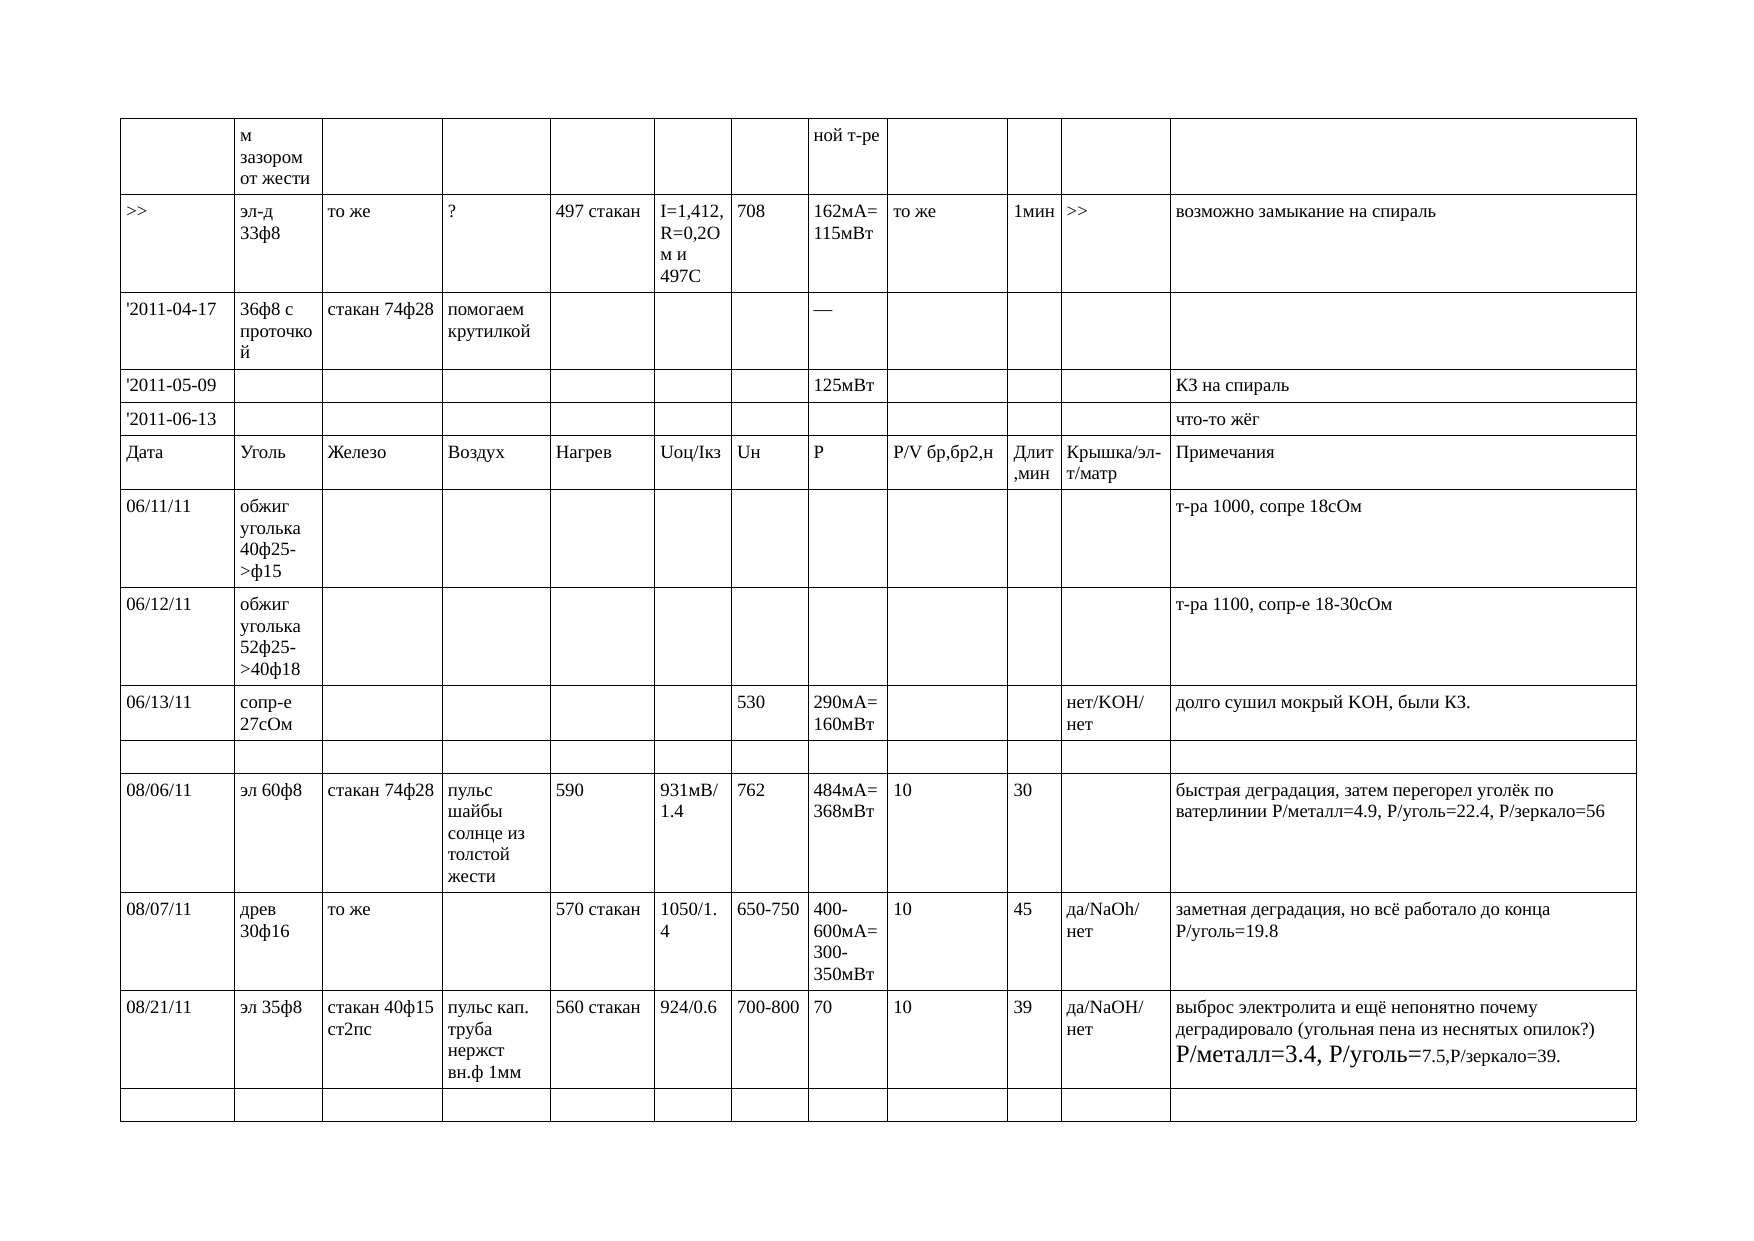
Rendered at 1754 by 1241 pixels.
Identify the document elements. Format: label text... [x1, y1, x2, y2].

table_cell [1062, 293, 1170, 368]
table_cell ? [443, 195, 550, 292]
table_cell Уголь [235, 436, 322, 489]
table_cell [1062, 403, 1170, 435]
table_cell [323, 1089, 442, 1121]
table_cell [551, 686, 654, 740]
table_cell I=1,412, R=0,2Ом и 497С [655, 195, 731, 292]
table_cell [1008, 293, 1061, 368]
table_cell [732, 293, 808, 368]
table_cell >> [121, 195, 234, 292]
table_cell [235, 370, 322, 402]
table_cell P/V бр,бр2,н [888, 436, 1007, 489]
table_cell т-ра 1100, сопр-е 18-30сОм [1171, 588, 1636, 685]
table_cell 39 [1008, 991, 1061, 1088]
table_cell [1062, 741, 1170, 773]
table_cell [888, 293, 1007, 368]
table_cell [1008, 1089, 1061, 1121]
table_cell обжиг уголька 40ф25->ф15 [235, 490, 322, 587]
table_cell — [809, 293, 887, 368]
table_cell [235, 741, 322, 773]
table_cell 1мин [1008, 195, 1061, 292]
table_cell [443, 588, 550, 685]
table_cell 45 [1008, 893, 1061, 990]
table_cell что-то жёг [1171, 403, 1636, 435]
table_cell [809, 490, 887, 587]
table_cell [888, 686, 1007, 740]
table_cell [1008, 370, 1061, 402]
table_cell [1008, 490, 1061, 587]
table_cell [1171, 119, 1636, 194]
table_cell [655, 741, 731, 773]
table_cell [655, 293, 731, 368]
table_cell [655, 370, 731, 402]
table_cell стакан 40ф15 ст2пс [323, 991, 442, 1088]
table_cell [323, 490, 442, 587]
table_cell 13.06.11 [121, 686, 234, 740]
table_cell 10 [888, 991, 1007, 1088]
table_cell 290мА=160мВт [809, 686, 887, 740]
table_cell Железо [323, 436, 442, 489]
table_cell [323, 119, 442, 194]
table_cell [1008, 119, 1061, 194]
table_cell м зазором от жести [235, 119, 322, 194]
table_cell да/NaOH/нет [1062, 991, 1170, 1088]
table_cell Нагрев [551, 436, 654, 489]
table_cell [809, 403, 887, 435]
table_cell [732, 403, 808, 435]
table_cell [655, 588, 731, 685]
table_cell 1050/1.4 [655, 893, 731, 990]
table_cell [323, 741, 442, 773]
table_cell [655, 1089, 731, 1121]
table_cell [323, 403, 442, 435]
table_cell 931мВ/1.4 [655, 774, 731, 892]
table_cell [809, 588, 887, 685]
table_cell [551, 1089, 654, 1121]
table_cell 700-800 [732, 991, 808, 1088]
table_cell Дата [121, 436, 234, 489]
table_cell [888, 1089, 1007, 1121]
table_cell [323, 686, 442, 740]
table_cell [1062, 490, 1170, 587]
table_cell 530 [732, 686, 808, 740]
table_cell Крышка/эл-т/матр [1062, 436, 1170, 489]
table_cell 07.08.11 [121, 893, 234, 990]
table_cell 762 [732, 774, 808, 892]
table_cell [443, 403, 550, 435]
table_cell P [809, 436, 887, 489]
table_cell то же [323, 893, 442, 990]
table_cell Воздух [443, 436, 550, 489]
table_cell [551, 741, 654, 773]
table_cell [551, 370, 654, 402]
table_cell [443, 741, 550, 773]
table_cell '2011-06-13 [121, 403, 234, 435]
table_cell [121, 741, 234, 773]
table_cell [443, 370, 550, 402]
table_cell [888, 741, 1007, 773]
table_cell [732, 588, 808, 685]
table_cell [323, 370, 442, 402]
table_cell [1171, 741, 1636, 773]
table_cell 484мА=368мВт [809, 774, 887, 892]
table_cell [443, 893, 550, 990]
table_cell 36ф8 с проточкой [235, 293, 322, 368]
table_cell [1062, 774, 1170, 892]
table_cell [443, 490, 550, 587]
table_cell [1062, 588, 1170, 685]
table_cell сопр-е 27сОм [235, 686, 322, 740]
table_cell то же [323, 195, 442, 292]
table_cell [732, 119, 808, 194]
table_cell [1008, 588, 1061, 685]
table_cell эл 60ф8 [235, 774, 322, 892]
table_cell 162мА=115мВт [809, 195, 887, 292]
table_cell Примечания [1171, 436, 1636, 489]
table_cell да/NaOh/нет [1062, 893, 1170, 990]
table_cell 21.08.11 [121, 991, 234, 1088]
table_cell 570 стакан [551, 893, 654, 990]
table_cell [235, 403, 322, 435]
table_cell нет/KOH/нет [1062, 686, 1170, 740]
table_cell 10 [888, 774, 1007, 892]
table_cell [551, 119, 654, 194]
table_cell [732, 741, 808, 773]
table_cell [888, 490, 1007, 587]
table_cell '2011-05-09 [121, 370, 234, 402]
table_cell [551, 403, 654, 435]
table_cell 10 [888, 893, 1007, 990]
table_cell [1062, 370, 1170, 402]
table_cell 708 [732, 195, 808, 292]
table_cell [121, 1089, 234, 1121]
table_cell [888, 588, 1007, 685]
table_cell 590 [551, 774, 654, 892]
table_cell [323, 588, 442, 685]
table_cell [732, 370, 808, 402]
table_cell долго сушил мокрый KOH, были КЗ. [1171, 686, 1636, 740]
table_cell [1171, 293, 1636, 368]
table_cell [551, 490, 654, 587]
table_cell '2011-04-17 [121, 293, 234, 368]
table_cell [732, 1089, 808, 1121]
table_cell [809, 741, 887, 773]
table_cell 30 [1008, 774, 1061, 892]
table_cell Uоц/Iкз [655, 436, 731, 489]
table_cell пульс шайбы солнце из толстой жести [443, 774, 550, 892]
table_cell 06.08.11 [121, 774, 234, 892]
table_cell [809, 1089, 887, 1121]
table_cell [655, 403, 731, 435]
table_cell эл-д 33ф8 [235, 195, 322, 292]
table_cell т-ра 1000, сопре 18сОм [1171, 490, 1636, 587]
table_cell 497 стакан [551, 195, 654, 292]
table_cell пульс кап. труба нержст вн.ф 1мм [443, 991, 550, 1088]
table_cell [1171, 1089, 1636, 1121]
table_cell [551, 588, 654, 685]
table_cell стакан 74ф28 [323, 293, 442, 368]
table_cell [1062, 119, 1170, 194]
table_cell [443, 686, 550, 740]
table_cell 650-750 [732, 893, 808, 990]
table_cell выброс электролита и ещё непонятно почему деградировало (угольная пена из неснятых опилок?) P/металл=3.4, P/уголь=7.5,P/зеркало=39. [1171, 991, 1636, 1088]
table_cell 12.06.11 [121, 588, 234, 685]
table_cell обжиг уголька 52ф25->40ф18 [235, 588, 322, 685]
table_cell 560 стакан [551, 991, 654, 1088]
table_cell [655, 686, 731, 740]
table_cell [1062, 1089, 1170, 1121]
table_cell возможно замыкание на спираль [1171, 195, 1636, 292]
table_cell 125мВт [809, 370, 887, 402]
table_cell ной т-ре [809, 119, 887, 194]
table_cell заметная деградация, но всё работало до конца P/уголь=19.8 [1171, 893, 1636, 990]
table_cell 400-600мА=300-350мВт [809, 893, 887, 990]
table_cell стакан 74ф28 [323, 774, 442, 892]
table_cell [235, 1089, 322, 1121]
table_cell [443, 1089, 550, 1121]
table_cell то же [888, 195, 1007, 292]
table_cell 924/0.6 [655, 991, 731, 1088]
table_cell 70 [809, 991, 887, 1088]
table_cell помогаем крутилкой [443, 293, 550, 368]
table_cell 11.06.11 [121, 490, 234, 587]
table_cell [655, 490, 731, 587]
table_cell >> [1062, 195, 1170, 292]
table_cell Uн [732, 436, 808, 489]
table_cell эл 35ф8 [235, 991, 322, 1088]
table_cell [888, 403, 1007, 435]
table_cell [655, 119, 731, 194]
table_cell быстрая деградация, затем перегорел уголёк по ватерлинии P/металл=4.9, P/уголь=22.4, P/зеркало=56 [1171, 774, 1636, 892]
table_cell [1008, 741, 1061, 773]
table_cell Длит,мин [1008, 436, 1061, 489]
table_cell [443, 119, 550, 194]
table_cell [551, 293, 654, 368]
table_cell [1008, 403, 1061, 435]
table_cell КЗ на спираль [1171, 370, 1636, 402]
table_cell древ 30ф16 [235, 893, 322, 990]
table_cell [1008, 686, 1061, 740]
table_cell [732, 490, 808, 587]
table_cell [121, 119, 234, 194]
table_cell [888, 119, 1007, 194]
table_cell [888, 370, 1007, 402]
